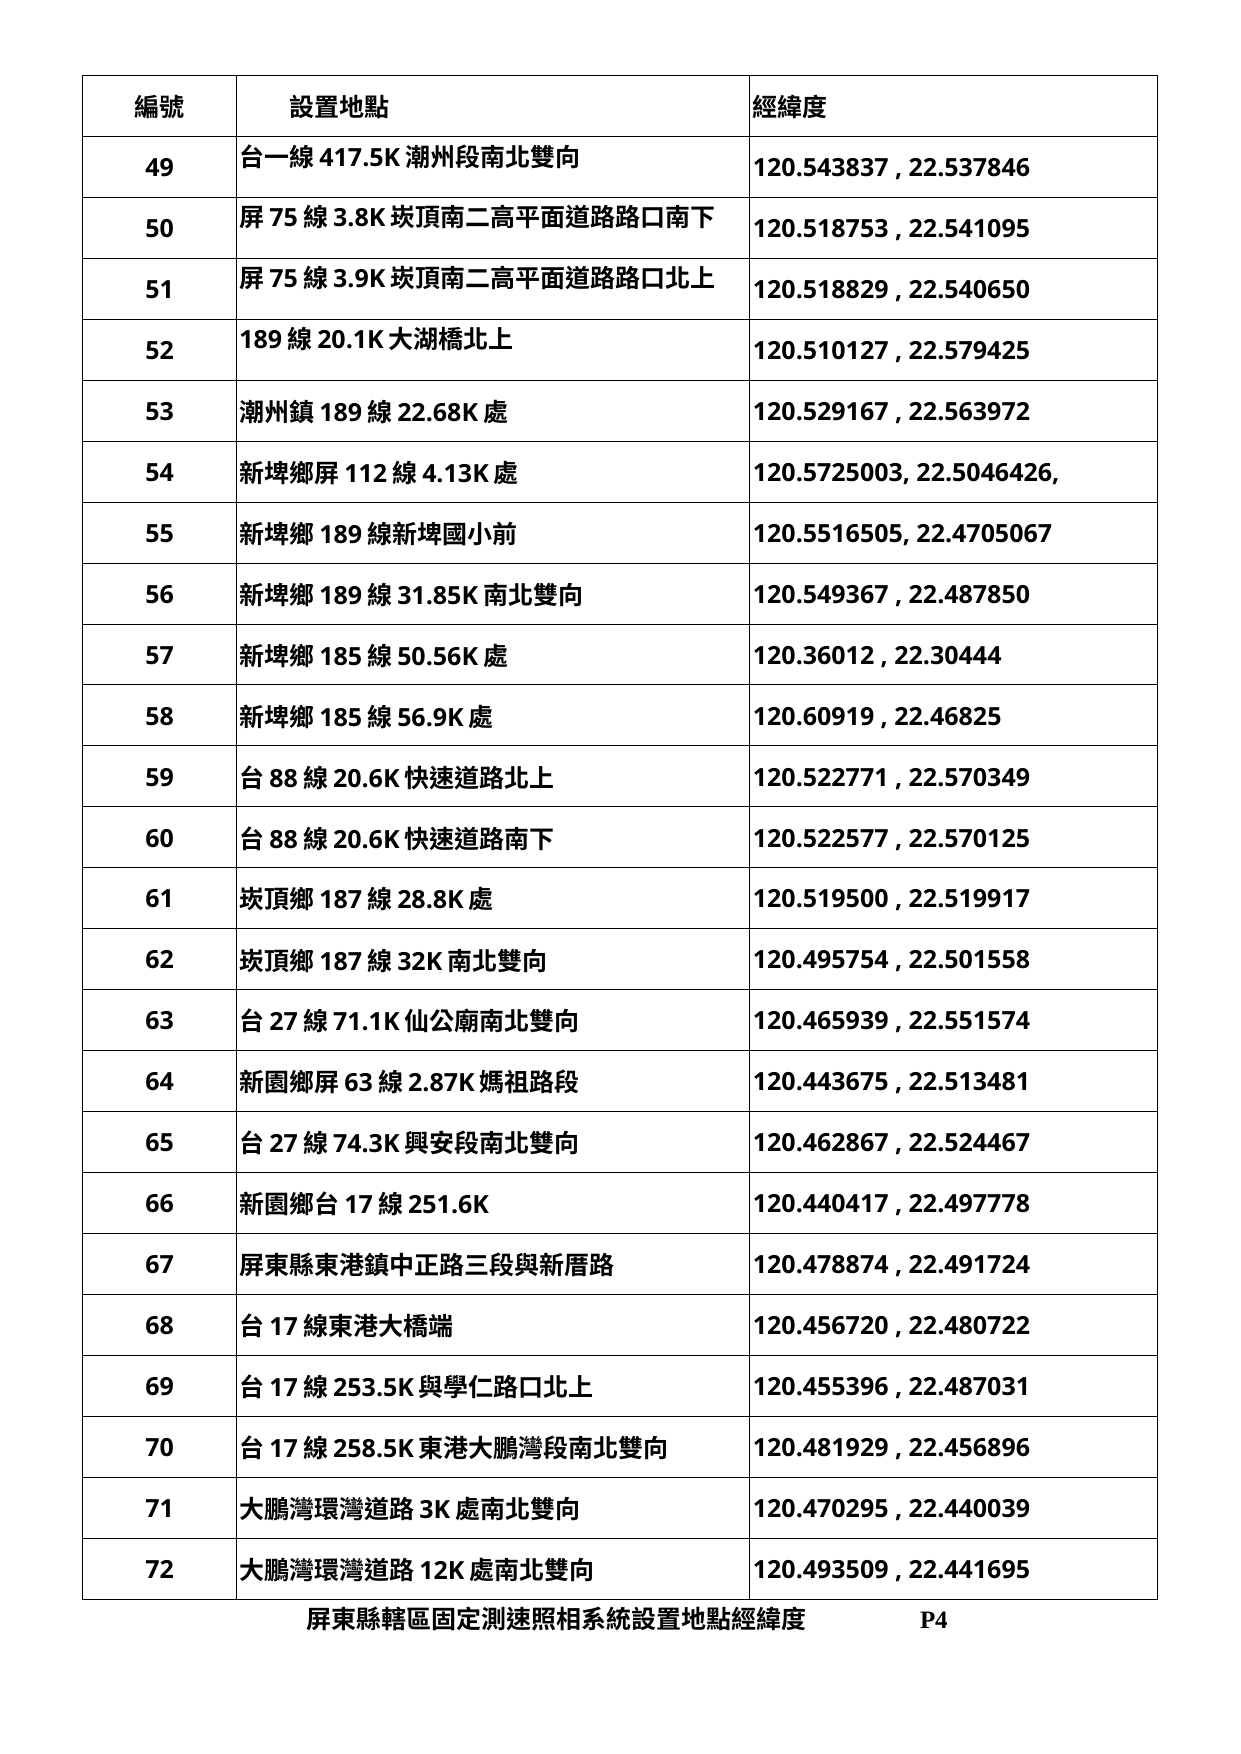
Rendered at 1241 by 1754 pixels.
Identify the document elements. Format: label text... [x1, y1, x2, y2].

table_cell 新埤鄉185線56.9K處 [237, 685, 749, 745]
table_cell 189線20.1K大湖橋北上 [237, 320, 749, 380]
table_cell 57 [83, 625, 236, 684]
table_cell 62 [83, 929, 236, 989]
table_cell 台88線20.6K快速道路南下 [237, 807, 749, 867]
table_cell 68 [83, 1295, 236, 1355]
table_cell 新埤鄉屏112線4.13K處 [237, 442, 749, 502]
table_cell 大鵬灣環灣道路3K處南北雙向 [237, 1478, 749, 1537]
table_cell 120.518753 , 22.541095 [750, 198, 1157, 258]
table_header 經緯度 [750, 76, 1157, 136]
table_cell 120.481929 , 22.456896 [750, 1417, 1157, 1477]
table_cell 120.478874 , 22.491724 [750, 1234, 1157, 1294]
table_header 設置地點 [237, 76, 749, 136]
table_cell 120.495754 , 22.501558 [750, 929, 1157, 989]
table_cell 51 [83, 259, 236, 319]
table_cell 台17線253.5K與學仁路口北上 [237, 1356, 749, 1416]
table_cell 120.543837 , 22.537846 [750, 137, 1157, 197]
table_cell 54 [83, 442, 236, 502]
table_cell 120.440417 , 22.497778 [750, 1173, 1157, 1233]
table_cell 新園鄉屏63線2.87K媽祖路段 [237, 1051, 749, 1111]
table_cell 53 [83, 381, 236, 441]
table_cell 台17線東港大橋端 [237, 1295, 749, 1355]
table_cell 台17線258.5K東港大鵬灣段南北雙向 [237, 1417, 749, 1477]
table_cell 120.493509 , 22.441695 [750, 1539, 1157, 1598]
table_cell 120.36012 , 22.30444 [750, 625, 1157, 684]
table_cell 崁頂鄉187線32K南北雙向 [237, 929, 749, 989]
table_cell 120.465939 , 22.551574 [750, 990, 1157, 1050]
table_cell 120.522771 , 22.570349 [750, 746, 1157, 806]
table_cell 大鵬灣環灣道路12K處南北雙向 [237, 1539, 749, 1598]
table_cell 55 [83, 503, 236, 562]
table_cell 台88線20.6K快速道路北上 [237, 746, 749, 806]
table_cell 新埤鄉185線50.56K處 [237, 625, 749, 684]
table_cell 屏東縣東港鎮中正路三段與新厝路 [237, 1234, 749, 1294]
table_cell 72 [83, 1539, 236, 1598]
table_cell 71 [83, 1478, 236, 1537]
table_cell 69 [83, 1356, 236, 1416]
table_cell 台27線74.3K興安段南北雙向 [237, 1112, 749, 1172]
table_cell 120.5516505, 22.4705067 [750, 503, 1157, 562]
table_cell 新埤鄉189線31.85K南北雙向 [237, 564, 749, 623]
table_cell 潮州鎮189線22.68K處 [237, 381, 749, 441]
table_cell 120.443675 , 22.513481 [750, 1051, 1157, 1111]
table_cell 120.519500 , 22.519917 [750, 868, 1157, 928]
table_cell 新埤鄉189線新埤國小前 [237, 503, 749, 562]
table_cell 52 [83, 320, 236, 380]
table_cell 60 [83, 807, 236, 867]
table_cell 49 [83, 137, 236, 197]
table_cell 120.462867 , 22.524467 [750, 1112, 1157, 1172]
table_cell 120.522577 , 22.570125 [750, 807, 1157, 867]
table_cell 70 [83, 1417, 236, 1477]
table_cell 120.470295 , 22.440039 [750, 1478, 1157, 1537]
table_cell 台27線71.1K仙公廟南北雙向 [237, 990, 749, 1050]
table_cell 120.60919 , 22.46825 [750, 685, 1157, 745]
table_cell 59 [83, 746, 236, 806]
table_cell 50 [83, 198, 236, 258]
table_cell 120.510127 , 22.579425 [750, 320, 1157, 380]
table_cell 台一線417.5K潮州段南北雙向 [237, 137, 749, 197]
table_cell 56 [83, 564, 236, 623]
table_cell 66 [83, 1173, 236, 1233]
table_cell 64 [83, 1051, 236, 1111]
table_header 編號 [83, 76, 236, 136]
table_cell 65 [83, 1112, 236, 1172]
table_cell 屏75線3.8K崁頂南二高平面道路路口南下 [237, 198, 749, 258]
table_cell 120.455396 , 22.487031 [750, 1356, 1157, 1416]
table_cell 120.549367 , 22.487850 [750, 564, 1157, 623]
table_cell 崁頂鄉187線28.8K處 [237, 868, 749, 928]
table_cell 屏75線3.9K崁頂南二高平面道路路口北上 [237, 259, 749, 319]
text 屏東縣轄區固定測速照相系統設置地點經緯度 P4 [75, 1599, 1165, 1636]
table_cell 61 [83, 868, 236, 928]
table_cell 67 [83, 1234, 236, 1294]
table_cell 120.5725003, 22.5046426, [750, 442, 1157, 502]
table_cell 58 [83, 685, 236, 745]
table_cell 新園鄉台17線251.6K [237, 1173, 749, 1233]
table_cell 120.456720 , 22.480722 [750, 1295, 1157, 1355]
table_cell 63 [83, 990, 236, 1050]
table_cell 120.518829 , 22.540650 [750, 259, 1157, 319]
table_cell 120.529167 , 22.563972 [750, 381, 1157, 441]
